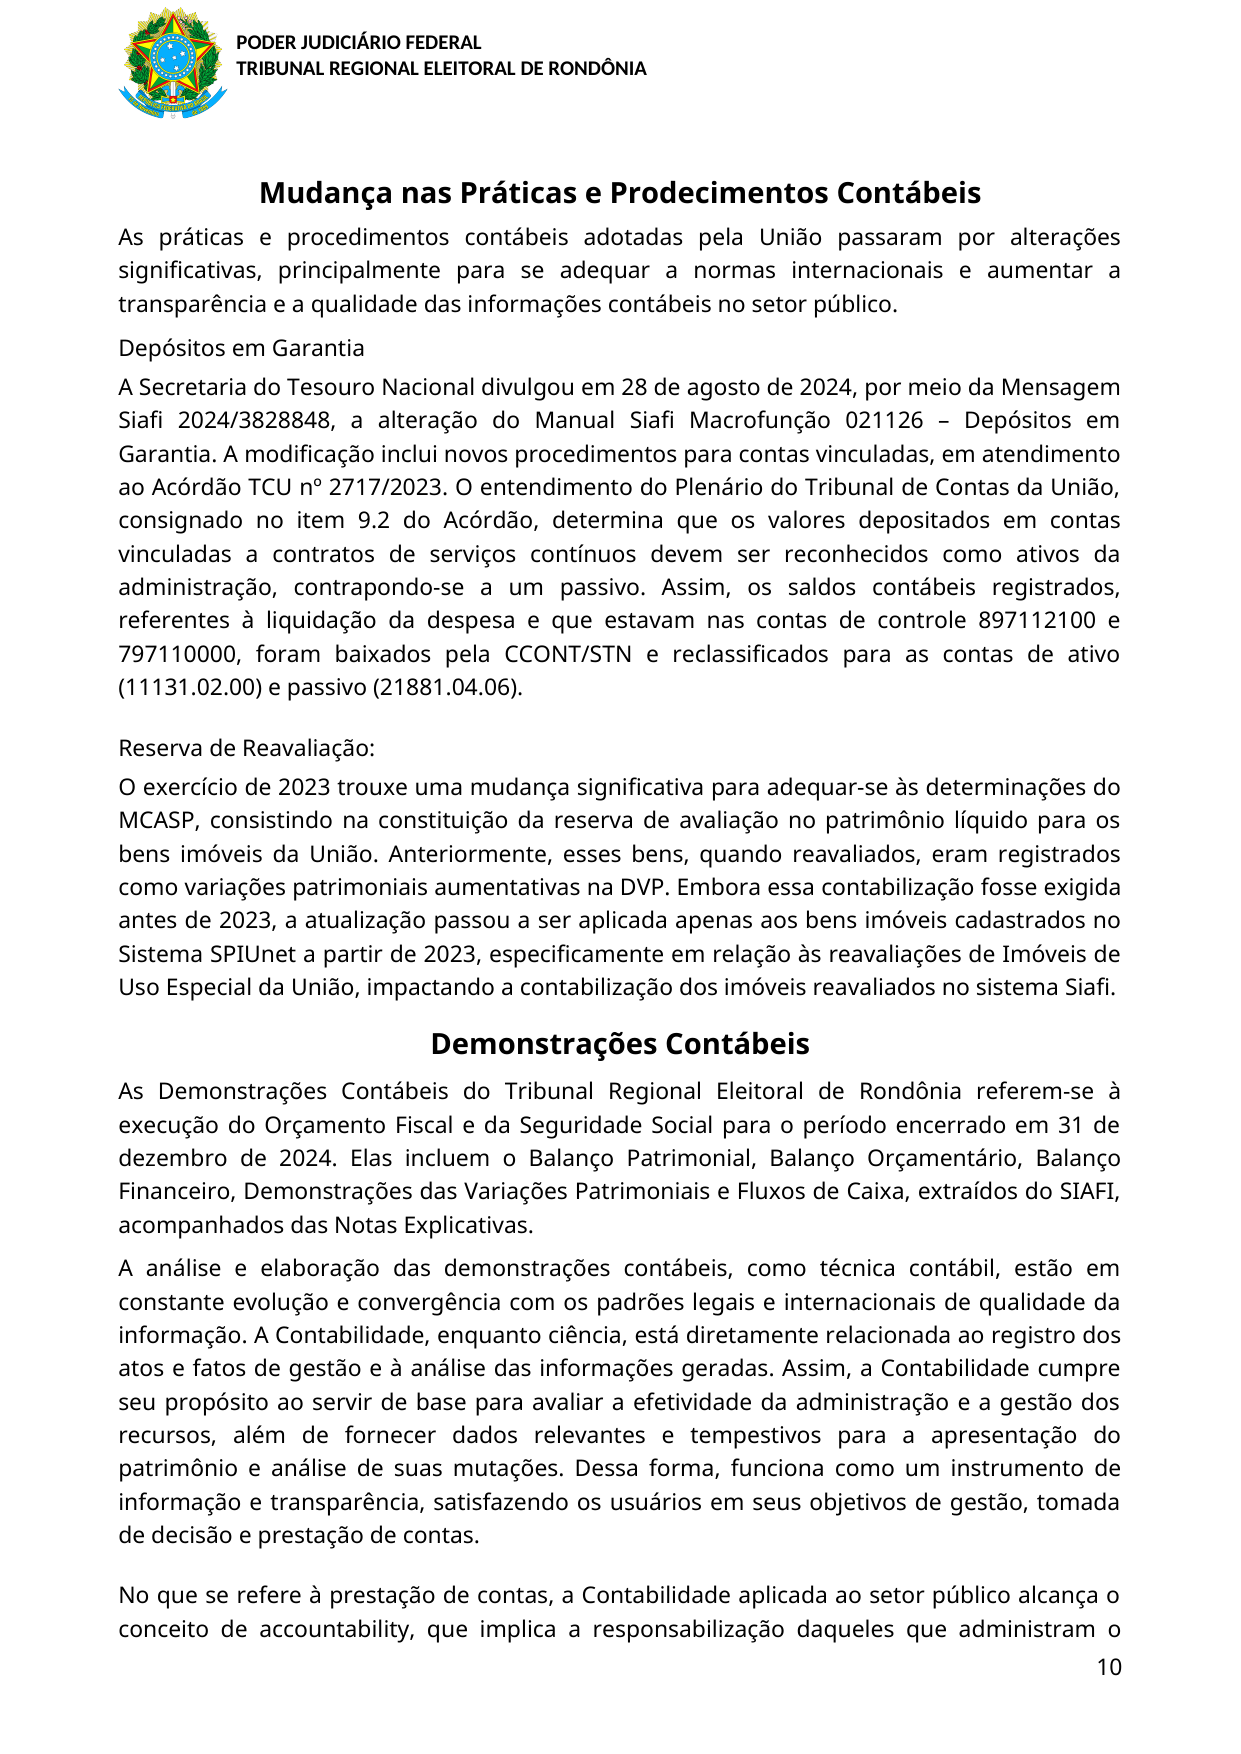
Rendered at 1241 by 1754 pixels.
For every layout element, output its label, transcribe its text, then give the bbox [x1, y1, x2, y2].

text O exercício de 2023 trouxe uma mudança significativa para adequar-se às determinações do MCASP, consistindo na constituição da reserva de avaliação no patrimônio líquido para os bens imóveis da União. Anteriormente, esses bens, quando reavaliados, eram registrados como variações patrimoniais aumentativas na DVP. Embora essa contabilização fosse exigida antes de 2023, a atualização passou a ser aplicada apenas aos bens imóveis cadastrados no Sistema SPIUnet a partir de 2023, especificamente em relação às reavaliações de Imóveis de Uso Especial da União, impactando a contabilização dos imóveis reavaliados no sistema Siafi. [118, 769, 1122, 1002]
subtitle Mudança nas Práticas e Prodecimentos Contábeis [118, 177, 1122, 211]
text A análise e elaboração das demonstrações contábeis, como técnica contábil, estão em constante evolução e convergência com os padrões legais e internacionais de qualidade da informação. A Contabilidade, enquanto ciência, está diretamente relacionada ao registro dos atos e fatos de gestão e à análise das informações geradas. Assim, a Contabilidade cumpre seu propósito ao servir de base para avaliar a efetividade da administração e a gestão dos recursos, além de fornecer dados relevantes e tempestivos para a apresentação do patrimônio e análise de suas mutações. Dessa forma, funciona como um instrumento de informação e transparência, satisfazendo os usuários em seus objetivos de gestão, tomada de decisão e prestação de contas. [118, 1250, 1122, 1550]
text As Demonstrações Contábeis do Tribunal Regional Eleitoral de Rondônia referem-se à execução do Orçamento Fiscal e da Seguridade Social para o período encerrado em 31 de dezembro de 2024. Elas incluem o Balanço Patrimonial, Balanço Orçamentário, Balanço Financeiro, Demonstrações das Variações Patrimoniais e Fluxos de Caixa, extraídos do SIAFI, acompanhados das Notas Explicativas. [118, 1073, 1122, 1240]
text As práticas e procedimentos contábeis adotadas pela União passaram por alterações significativas, principalmente para se adequar a normas internacionais e aumentar a transparência e a qualidade das informações contábeis no setor público. [118, 219, 1122, 319]
text Depósitos em Garantia [118, 329, 1122, 363]
text Reserva de Reavaliação: [118, 729, 1122, 763]
text No que se refere à prestação de contas, a Contabilidade aplicada ao setor público alcança o conceito de accountability, que implica a responsabilização daqueles que administram o [118, 1577, 1122, 1644]
text A Secretaria do Tesouro Nacional divulgou em 28 de agosto de 2024, por meio da Mensagem Siafi 2024/3828848, a alteração do Manual Siafi Macrofunção 021126 – Depósitos em Garantia. A modificação inclui novos procedimentos para contas vinculadas, em atendimento ao Acórdão TCU nº 2717/2023. O entendimento do Plenário do Tribunal de Contas da União, consignado no item 9.2 do Acórdão, determina que os valores depositados em contas vinculadas a contratos de serviços contínuos devem ser reconhecidos como ativos da administração, contrapondo-se a um passivo. Assim, os saldos contábeis registrados, referentes à liquidação da despesa e que estavam nas contas de controle 897112100 e 797110000, foram baixados pela CCONT/STN e reclassificados para as contas de ativo (11131.02.00) e passivo (21881.04.06). [118, 369, 1122, 702]
subtitle Demonstrações Contábeis [118, 1023, 1122, 1063]
